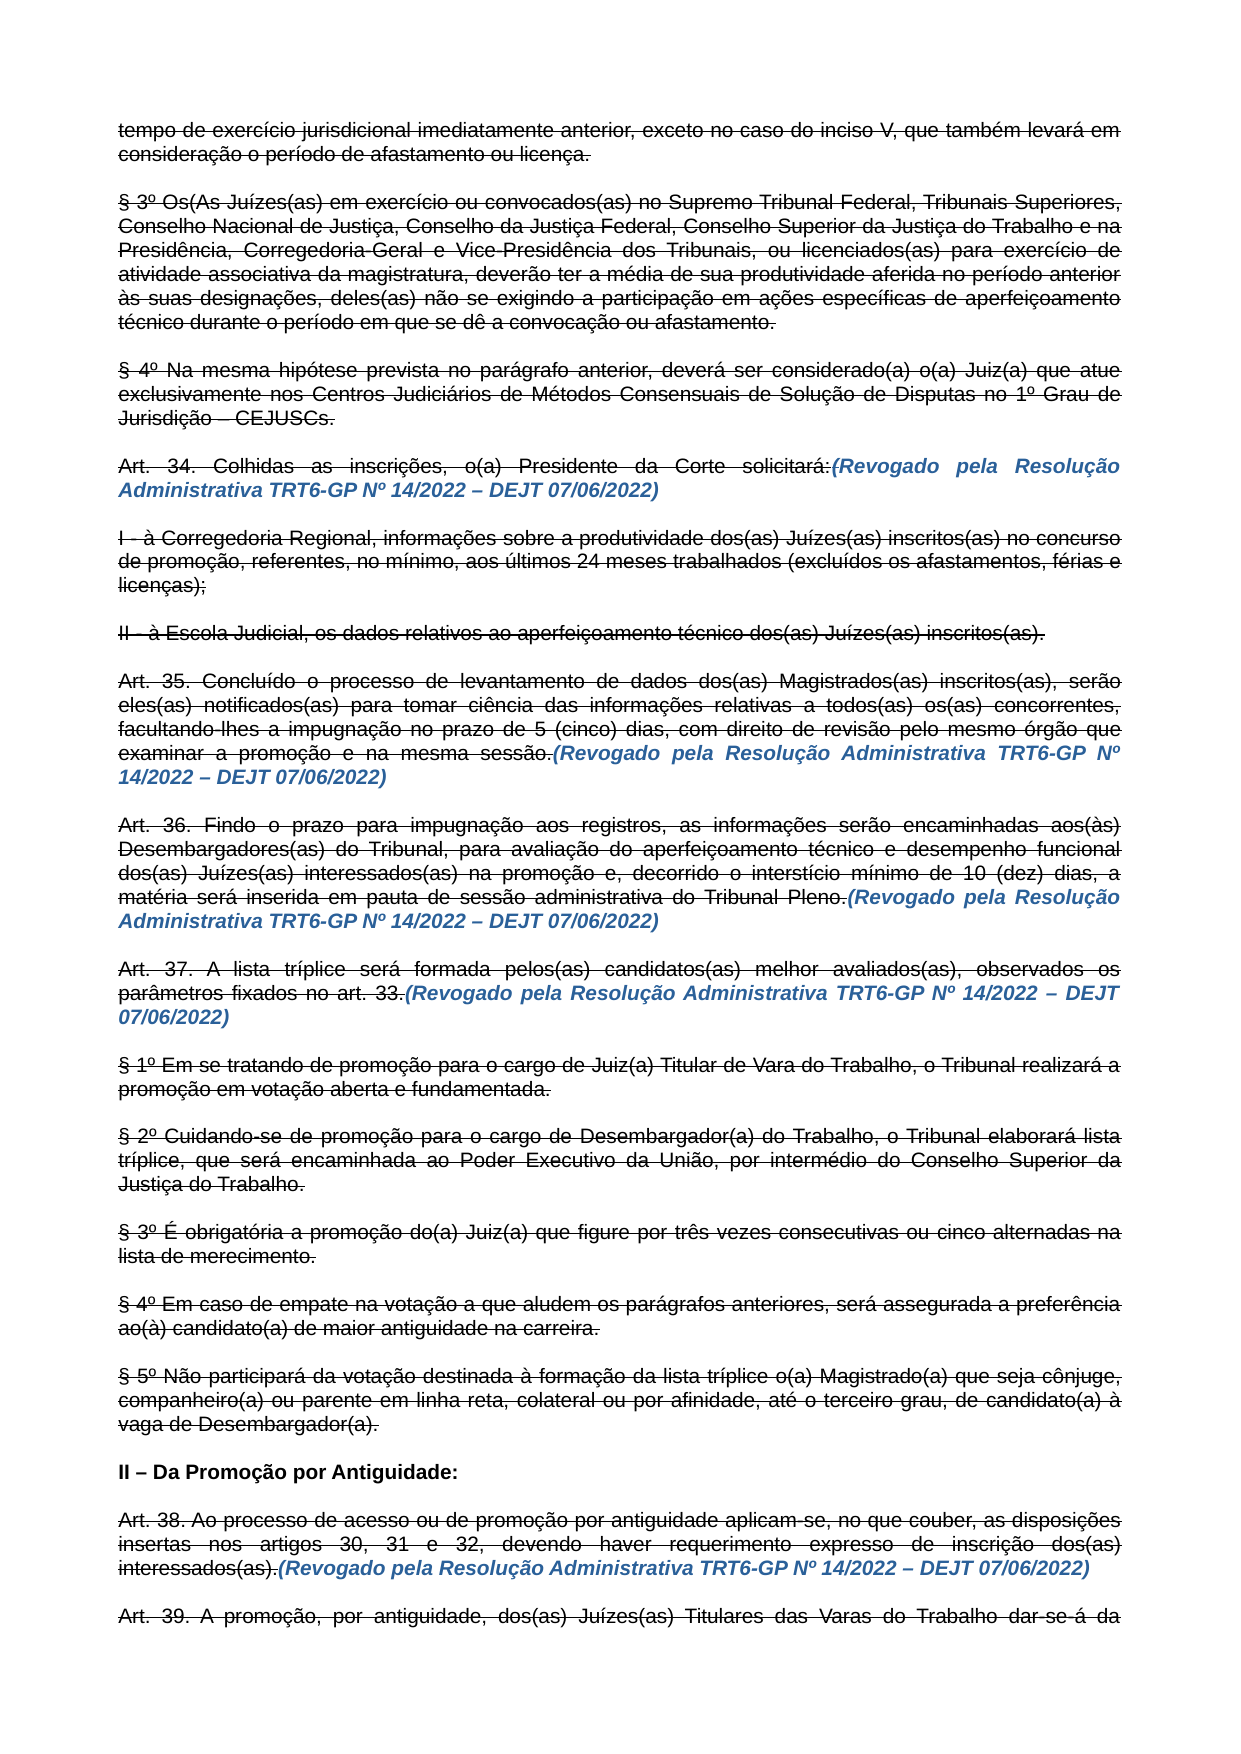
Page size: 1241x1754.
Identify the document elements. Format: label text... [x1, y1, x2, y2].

text § 2º No caso de afastamento ou de licença legais do(a) Magistrado(a) nesse período, será considerado o tempo de exercício jurisdicional imediatamente anterior, exceto no caso do inciso V, que também levará em consideração o período de afastamento ou licença. [118, 118, 1122, 166]
text § 2º Cuidando-se de promoção para o cargo de Desembargador(a) do Trabalho, o Tribunal elaborará lista tríplice, que será encaminhada ao Poder Executivo da União, por intermédio do Conselho Superior da Justiça do Trabalho. [118, 1163, 1122, 1196]
text § 2º Cuidando-se de promoção para o cargo de Desembargador(a) do Trabalho, o Tribunal elaborará lista tríplice, que será encaminhada ao Poder Executivo da União, por intermédio do Conselho Superior da Justiça do Trabalho. [118, 1139, 1122, 1162]
text I - à Corregedoria Regional, informações sobre a produtividade dos(as) Juízes(as) inscritos(as) no concurso de promoção, referentes, no mínimo, aos últimos 24 meses trabalhados (excluídos os afastamentos, férias e licenças); [118, 525, 1122, 539]
text Art. 34. Colhidas as inscrições, o(a) Presidente da Corte solicitará:(Revogado pela Resolução Administrativa TRT6-GP Nº 14/2022 – DEJT 07/06/2022) [118, 453, 1122, 501]
text § 3º Os(As Juízes(as) em exercício ou convocados(as) no Supremo Tribunal Federal, Tribunais Superiores, Conselho Nacional de Justiça, Conselho da Justiça Federal, Conselho Superior da Justiça do Trabalho e na Presidência, Corregedoria-Geral e Vice-Presidência dos Tribunais, ou licenciados(as) para exercício de atividade associativa da magistratura, deverão ter a média de sua produtividade aferida no período anterior às suas designações, deles(as) não se exigindo a participação em ações específicas de aperfeiçoamento técnico durante o período em que se dê a convocação ou afastamento. [118, 252, 1122, 334]
text § 1º Em se tratando de promoção para o cargo de Juiz(a) Titular de Vara do Trabalho, o Tribunal realizará a promoção em votação aberta e fundamentada. [118, 1052, 1122, 1100]
text § 3º Os(As Juízes(as) em exercício ou convocados(as) no Supremo Tribunal Federal, Tribunais Superiores, Conselho Nacional de Justiça, Conselho da Justiça Federal, Conselho Superior da Justiça do Trabalho e na Presidência, Corregedoria-Geral e Vice-Presidência dos Tribunais, ou licenciados(as) para exercício de atividade associativa da magistratura, deverão ter a média de sua produtividade aferida no período anterior às suas designações, deles(as) não se exigindo a participação em ações específicas de aperfeiçoamento técnico durante o período em que se dê a convocação ou afastamento. [118, 190, 1122, 203]
text § 4º Na mesma hipótese prevista no parágrafo anterior, deverá ser considerado(a) o(a) Juiz(a) que atue exclusivamente nos Centros Judiciários de Métodos Consensuais de Solução de Disputas no 1º Grau de Jurisdição – CEJUSCs. [118, 358, 1122, 371]
text § 3º É obrigatória a promoção do(a) Juiz(a) que figure por três vezes consecutivas ou cinco alternadas na lista de merecimento. [118, 1220, 1122, 1233]
text Art. 35. Concluído o processo de levantamento de dados dos(as) Magistrados(as) inscritos(as), serão eles(as) notificados(as) para tomar ciência das informações relativas a todos(as) os(as) concorrentes, facultando-lhes a impugnação no prazo de 5 (cinco) dias, com direito de revisão pelo mesmo órgão que examinar a promoção e na mesma sessão.(Revogado pela Resolução Administrativa TRT6-GP Nº 14/2022 – DEJT 07/06/2022) [118, 731, 1122, 789]
text Art. 39. A promoção, por antiguidade, dos(as) Juízes(as) Titulares das Varas do Trabalho dar-se-á da rigorosa observância da lista organizada para este fim, conforme as prescrições legais e normas emitidas pelo Conselho Nacional de Justiça (CNJ), aprovada pelo Tribunal Pleno.(Redação alterada pela Resolução Administrativa TRT6-GP Nº 14/2022 – DEJT 07/06/2022) [118, 1603, 1122, 1627]
text Art. 38. Ao processo de acesso ou de promoção por antiguidade aplicam-se, no que couber, as disposições insertas nos artigos 30, 31 e 32, devendo haver requerimento expresso de inscrição dos(as) interessados(as).(Revogado pela Resolução Administrativa TRT6-GP Nº 14/2022 – DEJT 07/06/2022) [118, 1508, 1122, 1521]
text I - à Corregedoria Regional, informações sobre a produtividade dos(as) Juízes(as) inscritos(as) no concurso de promoção, referentes, no mínimo, aos últimos 24 meses trabalhados (excluídos os afastamentos, férias e licenças); [118, 540, 1122, 563]
text II - à Escola Judicial, os dados relativos ao aperfeiçoamento técnico dos(as) Juízes(as) inscritos(as). [118, 621, 1122, 645]
text § 2º Cuidando-se de promoção para o cargo de Desembargador(a) do Trabalho, o Tribunal elaborará lista tríplice, que será encaminhada ao Poder Executivo da União, por intermédio do Conselho Superior da Justiça do Trabalho. [118, 1124, 1122, 1138]
text § 4º Em caso de empate na votação a que aludem os parágrafos anteriores, será assegurada a preferência ao(à) candidato(a) de maior antiguidade na carreira. [118, 1292, 1122, 1305]
text § 3º É obrigatória a promoção do(a) Juiz(a) que figure por três vezes consecutivas ou cinco alternadas na lista de merecimento. [118, 1234, 1122, 1268]
text Art. 35. Concluído o processo de levantamento de dados dos(as) Magistrados(as) inscritos(as), serão eles(as) notificados(as) para tomar ciência das informações relativas a todos(as) os(as) concorrentes, facultando-lhes a impugnação no prazo de 5 (cinco) dias, com direito de revisão pelo mesmo órgão que examinar a promoção e na mesma sessão.(Revogado pela Resolução Administrativa TRT6-GP Nº 14/2022 – DEJT 07/06/2022) [118, 669, 1122, 682]
text Art. 37. A lista tríplice será formada pelos(as) candidatos(as) melhor avaliados(as), observados os parâmetros fixados no art. 33.(Revogado pela Resolução Administrativa TRT6-GP Nº 14/2022 – DEJT 07/06/2022) [118, 957, 1122, 1028]
text II – Da Promoção por Antiguidade: [118, 1460, 1122, 1484]
text § 5º Não participará da votação destinada à formação da lista tríplice o(a) Magistrado(a) que seja cônjuge, companheiro(a) ou parente em linha reta, colateral ou por afinidade, até o terceiro grau, de candidato(a) à vaga de Desembargador(a). [118, 1364, 1122, 1377]
text § 5º Não participará da votação destinada à formação da lista tríplice o(a) Magistrado(a) que seja cônjuge, companheiro(a) ou parente em linha reta, colateral ou por afinidade, até o terceiro grau, de candidato(a) à vaga de Desembargador(a). [118, 1378, 1122, 1401]
text § 5º Não participará da votação destinada à formação da lista tríplice o(a) Magistrado(a) que seja cônjuge, companheiro(a) ou parente em linha reta, colateral ou por afinidade, até o terceiro grau, de candidato(a) à vaga de Desembargador(a). [118, 1402, 1122, 1436]
text § 4º Na mesma hipótese prevista no parágrafo anterior, deverá ser considerado(a) o(a) Juiz(a) que atue exclusivamente nos Centros Judiciários de Métodos Consensuais de Solução de Disputas no 1º Grau de Jurisdição – CEJUSCs. [118, 396, 1122, 429]
text Art. 38. Ao processo de acesso ou de promoção por antiguidade aplicam-se, no que couber, as disposições insertas nos artigos 30, 31 e 32, devendo haver requerimento expresso de inscrição dos(as) interessados(as).(Revogado pela Resolução Administrativa TRT6-GP Nº 14/2022 – DEJT 07/06/2022) [118, 1546, 1122, 1579]
text § 4º Na mesma hipótese prevista no parágrafo anterior, deverá ser considerado(a) o(a) Juiz(a) que atue exclusivamente nos Centros Judiciários de Métodos Consensuais de Solução de Disputas no 1º Grau de Jurisdição – CEJUSCs. [118, 372, 1122, 395]
text Art. 35. Concluído o processo de levantamento de dados dos(as) Magistrados(as) inscritos(as), serão eles(as) notificados(as) para tomar ciência das informações relativas a todos(as) os(as) concorrentes, facultando-lhes a impugnação no prazo de 5 (cinco) dias, com direito de revisão pelo mesmo órgão que examinar a promoção e na mesma sessão.(Revogado pela Resolução Administrativa TRT6-GP Nº 14/2022 – DEJT 07/06/2022) [118, 683, 1122, 730]
text Art. 36. Findo o prazo para impugnação aos registros, as informações serão encaminhadas aos(às) Desembargadores(as) do Tribunal, para avaliação do aperfeiçoamento técnico e desempenho funcional dos(as) Juízes(as) interessados(as) na promoção e, decorrido o interstício mínimo de 10 (dez) dias, a matéria será inserida em pauta de sessão administrativa do Tribunal Pleno.(Revogado pela Resolução Administrativa TRT6-GP Nº 14/2022 – DEJT 07/06/2022) [118, 813, 1122, 850]
text § 3º Os(As Juízes(as) em exercício ou convocados(as) no Supremo Tribunal Federal, Tribunais Superiores, Conselho Nacional de Justiça, Conselho da Justiça Federal, Conselho Superior da Justiça do Trabalho e na Presidência, Corregedoria-Geral e Vice-Presidência dos Tribunais, ou licenciados(as) para exercício de atividade associativa da magistratura, deverão ter a média de sua produtividade aferida no período anterior às suas designações, deles(as) não se exigindo a participação em ações específicas de aperfeiçoamento técnico durante o período em que se dê a convocação ou afastamento. [118, 228, 1122, 251]
text I - à Corregedoria Regional, informações sobre a produtividade dos(as) Juízes(as) inscritos(as) no concurso de promoção, referentes, no mínimo, aos últimos 24 meses trabalhados (excluídos os afastamentos, férias e licenças); [118, 564, 1122, 597]
text Art. 38. Ao processo de acesso ou de promoção por antiguidade aplicam-se, no que couber, as disposições insertas nos artigos 30, 31 e 32, devendo haver requerimento expresso de inscrição dos(as) interessados(as).(Revogado pela Resolução Administrativa TRT6-GP Nº 14/2022 – DEJT 07/06/2022) [118, 1522, 1122, 1545]
text § 4º Em caso de empate na votação a que aludem os parágrafos anteriores, será assegurada a preferência ao(à) candidato(a) de maior antiguidade na carreira. [118, 1306, 1122, 1340]
text § 3º Os(As Juízes(as) em exercício ou convocados(as) no Supremo Tribunal Federal, Tribunais Superiores, Conselho Nacional de Justiça, Conselho da Justiça Federal, Conselho Superior da Justiça do Trabalho e na Presidência, Corregedoria-Geral e Vice-Presidência dos Tribunais, ou licenciados(as) para exercício de atividade associativa da magistratura, deverão ter a média de sua produtividade aferida no período anterior às suas designações, deles(as) não se exigindo a participação em ações específicas de aperfeiçoamento técnico durante o período em que se dê a convocação ou afastamento. [118, 204, 1122, 227]
text Art. 36. Findo o prazo para impugnação aos registros, as informações serão encaminhadas aos(às) Desembargadores(as) do Tribunal, para avaliação do aperfeiçoamento técnico e desempenho funcional dos(as) Juízes(as) interessados(as) na promoção e, decorrido o interstício mínimo de 10 (dez) dias, a matéria será inserida em pauta de sessão administrativa do Tribunal Pleno.(Revogado pela Resolução Administrativa TRT6-GP Nº 14/2022 – DEJT 07/06/2022) [118, 851, 1122, 933]
